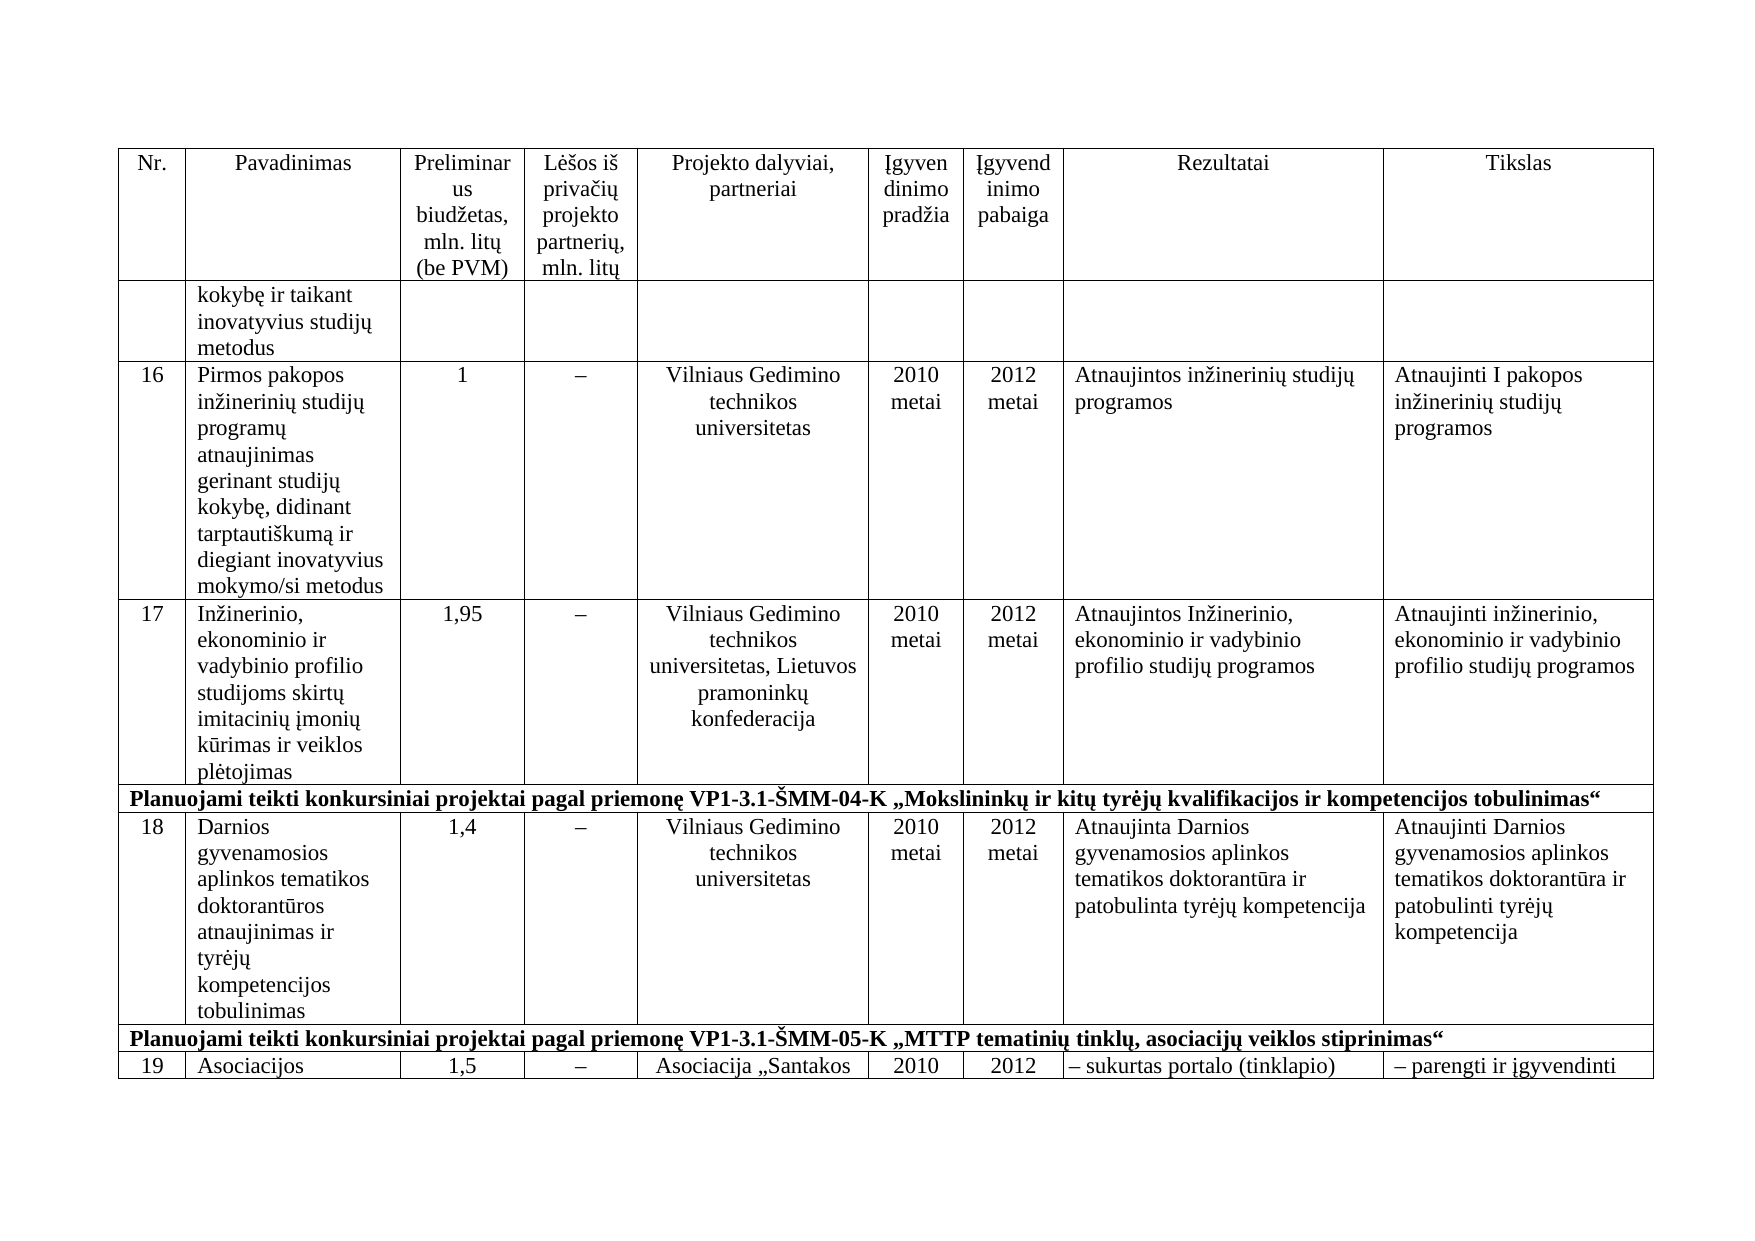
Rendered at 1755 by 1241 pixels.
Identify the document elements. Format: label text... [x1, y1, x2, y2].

table_cell [638, 281, 868, 361]
table_header Projekto dalyviai, partneriai [638, 149, 868, 280]
table_cell – sukurtas portalo (tinklapio) [1064, 1052, 1383, 1078]
table_cell Atnaujintos inžinerinių studijų programos [1064, 362, 1383, 599]
table_cell – parengti ir įgyvendinti [1384, 1052, 1653, 1078]
table_cell 18 [119, 813, 185, 1023]
table_cell 16 [119, 362, 185, 599]
table_cell Planuojami teikti konkursiniai projektai pagal priemonę VP1-3.1-ŠMM-05-K „MTTP tematinių tinklų, asociacijų veiklos stiprinimas“ [119, 1025, 1653, 1051]
table_cell 2012 metai [964, 362, 1063, 599]
table_header Tikslas [1384, 149, 1653, 280]
table_header Nr. [119, 149, 185, 280]
table_cell [1064, 281, 1383, 361]
table_cell – [525, 362, 637, 599]
table_cell 1,95 [401, 600, 524, 784]
table_cell Planuojami teikti konkursiniai projektai pagal priemonę VP1-3.1-ŠMM-04-K „Mokslininkų ir kitų tyrėjų kvalifikacijos ir kompetencijos tobulinimas“ [119, 785, 1653, 812]
table_cell Vilniaus Gedimino technikos universitetas, Lietuvos pramoninkų konfederacija [638, 600, 868, 784]
table_cell 1 [401, 362, 524, 599]
table_cell kokybę ir taikant inovatyvius studijų metodus [186, 281, 400, 361]
table_cell Atnaujinti Darnios gyvenamosios aplinkos tematikos doktorantūra ir patobulinti tyrėjų kompetencija [1384, 813, 1653, 1023]
table_header Įgyvendinimo pradžia [869, 149, 963, 280]
table_cell – [525, 1052, 637, 1078]
table_cell [964, 281, 1063, 361]
table_cell Pirmos pakopos inžinerinių studijų programų atnaujinimas gerinant studijų kokybę, didinant tarptautiškumą ir diegiant inovatyvius mokymo/si metodus [186, 362, 400, 599]
table_cell 2010 metai [869, 600, 963, 784]
table_cell Asociacijos [186, 1052, 400, 1078]
table_cell [119, 281, 185, 361]
table_cell Atnaujinti I pakopos inžinerinių studijų programos [1384, 362, 1653, 599]
table_cell Vilniaus Gedimino technikos universitetas [638, 362, 868, 599]
table_header Įgyvendinimo pabaiga [964, 149, 1063, 280]
table_cell – [525, 813, 637, 1023]
table_cell [1384, 281, 1653, 361]
table_cell Atnaujinti inžinerinio, ekonominio ir vadybinio profilio studijų programos [1384, 600, 1653, 784]
table_cell [401, 281, 524, 361]
table_cell 2010 [869, 1052, 963, 1078]
table_cell 17 [119, 600, 185, 784]
table_cell 2012 metai [964, 813, 1063, 1023]
table_header Lėšos iš privačių projekto partnerių, mln. litų [525, 149, 637, 280]
table_cell Darnios gyvenamosios aplinkos tematikos doktorantūros atnaujinimas ir tyrėjų kompetencijos tobulinimas [186, 813, 400, 1023]
table_header Pavadinimas [186, 149, 400, 280]
table_cell – [525, 600, 637, 784]
table_cell 2012 [964, 1052, 1063, 1078]
table_cell 2010 metai [869, 362, 963, 599]
table_cell Atnaujintos Inžinerinio, ekonominio ir vadybinio profilio studijų programos [1064, 600, 1383, 784]
table_cell 19 [119, 1052, 185, 1078]
table_cell 2010 metai [869, 813, 963, 1023]
table_cell [869, 281, 963, 361]
table_header Preliminarus biudžetas, mln. litų (be PVM) [401, 149, 524, 280]
table_cell 1,4 [401, 813, 524, 1023]
table_header Rezultatai [1064, 149, 1383, 280]
table_cell Inžinerinio, ekonominio ir vadybinio profilio studijoms skirtų imitacinių įmonių kūrimas ir veiklos plėtojimas [186, 600, 400, 784]
table_cell Asociacija „Santakos [638, 1052, 868, 1078]
table_cell 1,5 [401, 1052, 524, 1078]
table_cell [525, 281, 637, 361]
table_cell Vilniaus Gedimino technikos universitetas [638, 813, 868, 1023]
table_cell 2012 metai [964, 600, 1063, 784]
table_cell Atnaujinta Darnios gyvenamosios aplinkos tematikos doktorantūra ir patobulinta tyrėjų kompetencija [1064, 813, 1383, 1023]
